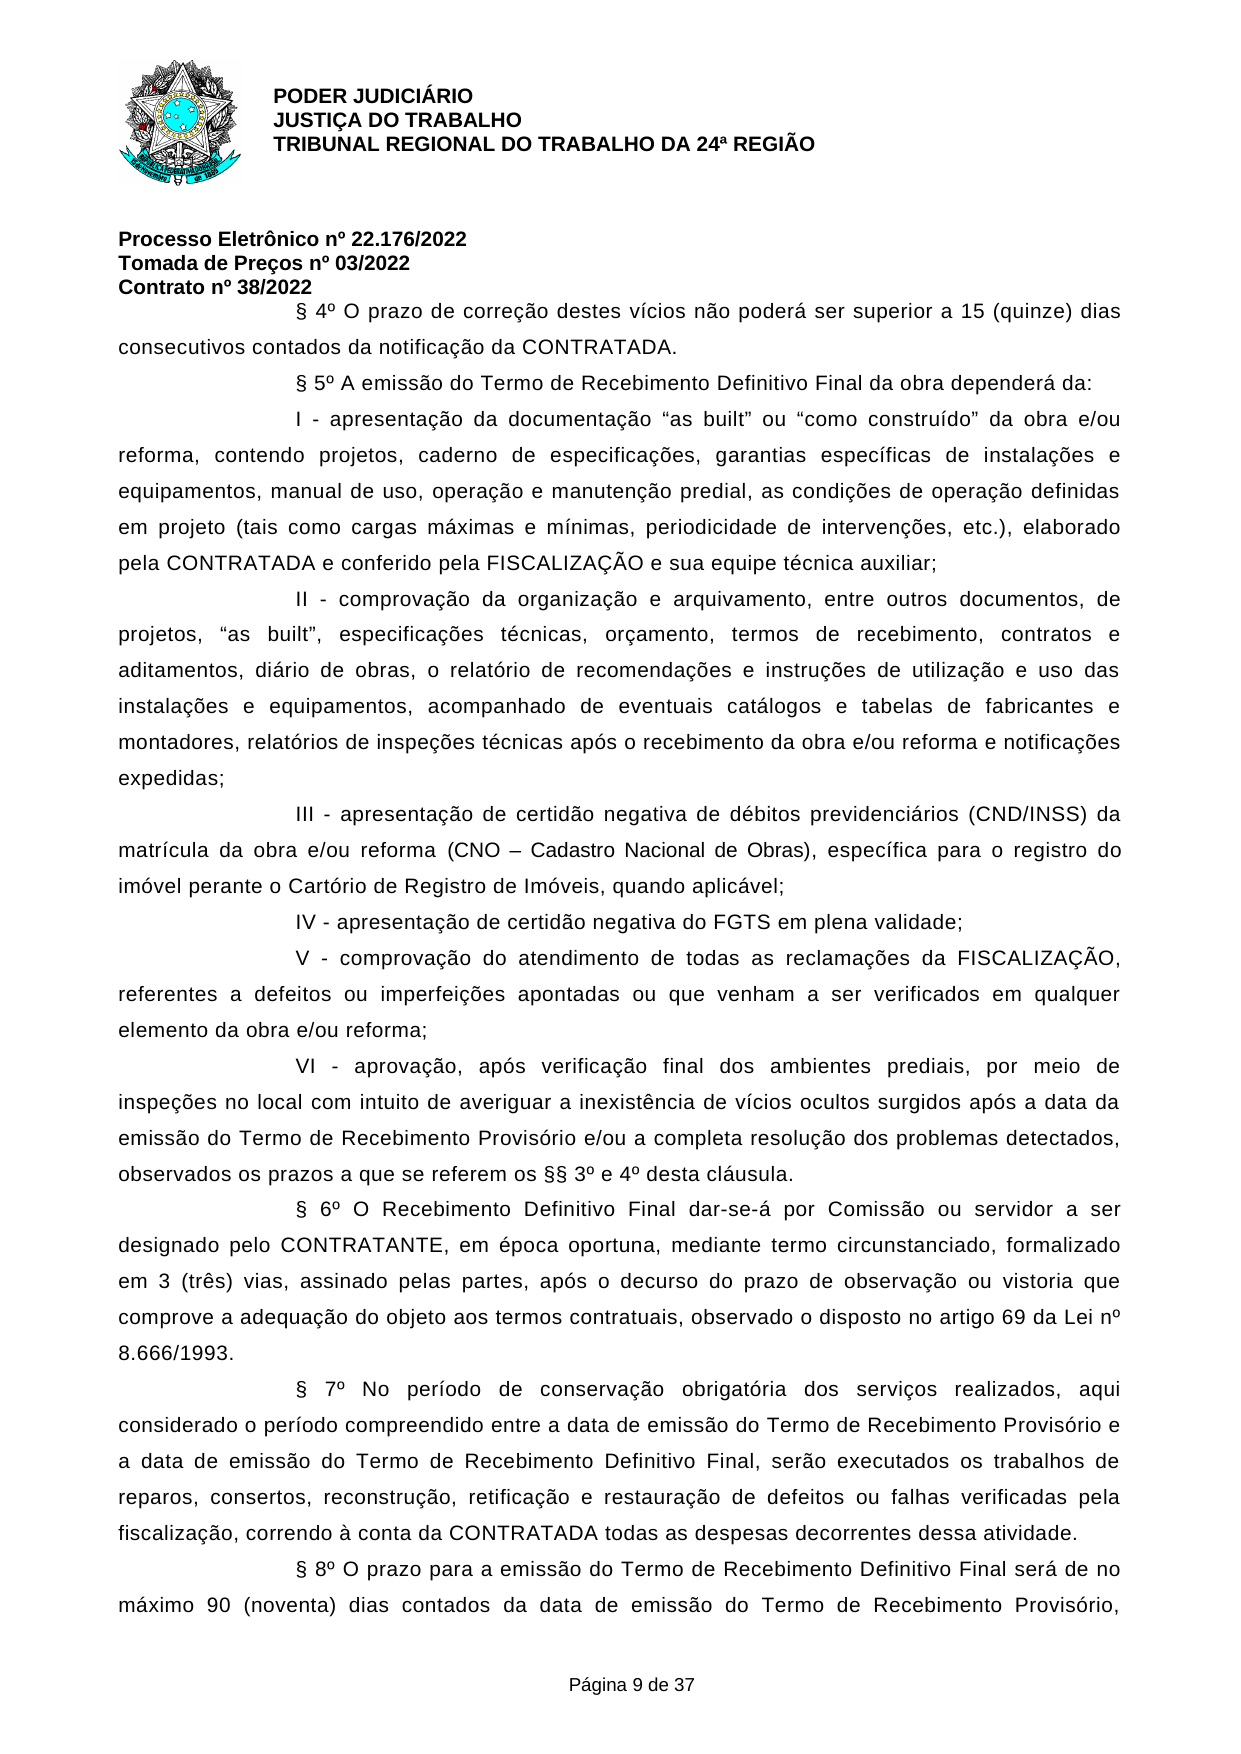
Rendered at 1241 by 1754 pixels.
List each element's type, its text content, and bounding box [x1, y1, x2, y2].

text § 5º A emissão do Termo de Recebimento Definitivo Final da obra dependerá da: [118, 371, 1122, 395]
text I - apresentação da documentação “as built” ou “como construído” da obra e/ou reforma, contendo projetos, caderno de especificações, garantias específicas de instalações e equipamentos, manual de uso, operação e manutenção predial, as condições de operação definidas em projeto (tais como cargas máximas e mínimas, periodicidade de intervenções, etc.), elaborado pela CONTRATADA e conferido pela FISCALIZAÇÃO e sua equipe técnica auxiliar; [118, 407, 1122, 574]
text III - apresentação de certidão negativa de débitos previdenciários (CND/INSS) da matrícula da obra e/ou reforma (CNO – Cadastro Nacional de Obras), específica para o registro do imóvel perante o Cartório de Registro de Imóveis, quando aplicável; [118, 802, 1122, 898]
text § 8º O prazo para a emissão do Termo de Recebimento Definitivo Final será de no máximo 90 (noventa) dias contados da data de emissão do Termo de Recebimento Provisório, [118, 1557, 1122, 1617]
text VI - aprovação, após verificação final dos ambientes prediais, por meio de inspeções no local com intuito de averiguar a inexistência de vícios ocultos surgidos após a data da emissão do Termo de Recebimento Provisório e/ou a completa resolução dos problemas detectados, observados os prazos a que se referem os §§ 3º e 4º desta cláusula. [118, 1053, 1122, 1185]
text § 7º No período de conservação obrigatória dos serviços realizados, aqui considerado o período compreendido entre a data de emissão do Termo de Recebimento Provisório e a data de emissão do Termo de Recebimento Definitivo Final, serão executados os trabalhos de reparos, consertos, reconstrução, retificação e restauração de defeitos ou falhas verificadas pela fiscalização, correndo à conta da CONTRATADA todas as despesas decorrentes dessa atividade. [118, 1377, 1122, 1545]
text IV - apresentação de certidão negativa do FGTS em plena validade; [118, 910, 1122, 934]
text § 4º O prazo de correção destes vícios não poderá ser superior a 15 (quinze) dias consecutivos contados da notificação da CONTRATADA. [118, 299, 1122, 359]
picture [118, 59, 243, 186]
text II - comprovação da organização e arquivamento, entre outros documentos, de projetos, “as built”, especificações técnicas, orçamento, termos de recebimento, contratos e aditamentos, diário de obras, o relatório de recomendações e instruções de utilização e uso das instalações e equipamentos, acompanhado de eventuais catálogos e tabelas de fabricantes e montadores, relatórios de inspeções técnicas após o recebimento da obra e/ou reforma e notificações expedidas; [118, 586, 1122, 790]
text § 6º O Recebimento Definitivo Final dar-se-á por Comissão ou servidor a ser designado pelo CONTRATANTE, em época oportuna, mediante termo circunstanciado, formalizado em 3 (três) vias, assinado pelas partes, após o decurso do prazo de observação ou vistoria que comprove a adequação do objeto aos termos contratuais, observado o disposto no artigo 69 da Lei nº 8.666/1993. [118, 1197, 1122, 1365]
text V - comprovação do atendimento de todas as reclamações da FISCALIZAÇÃO, referentes a defeitos ou imperfeições apontadas ou que venham a ser verificados em qualquer elemento da obra e/ou reforma; [118, 946, 1122, 1042]
